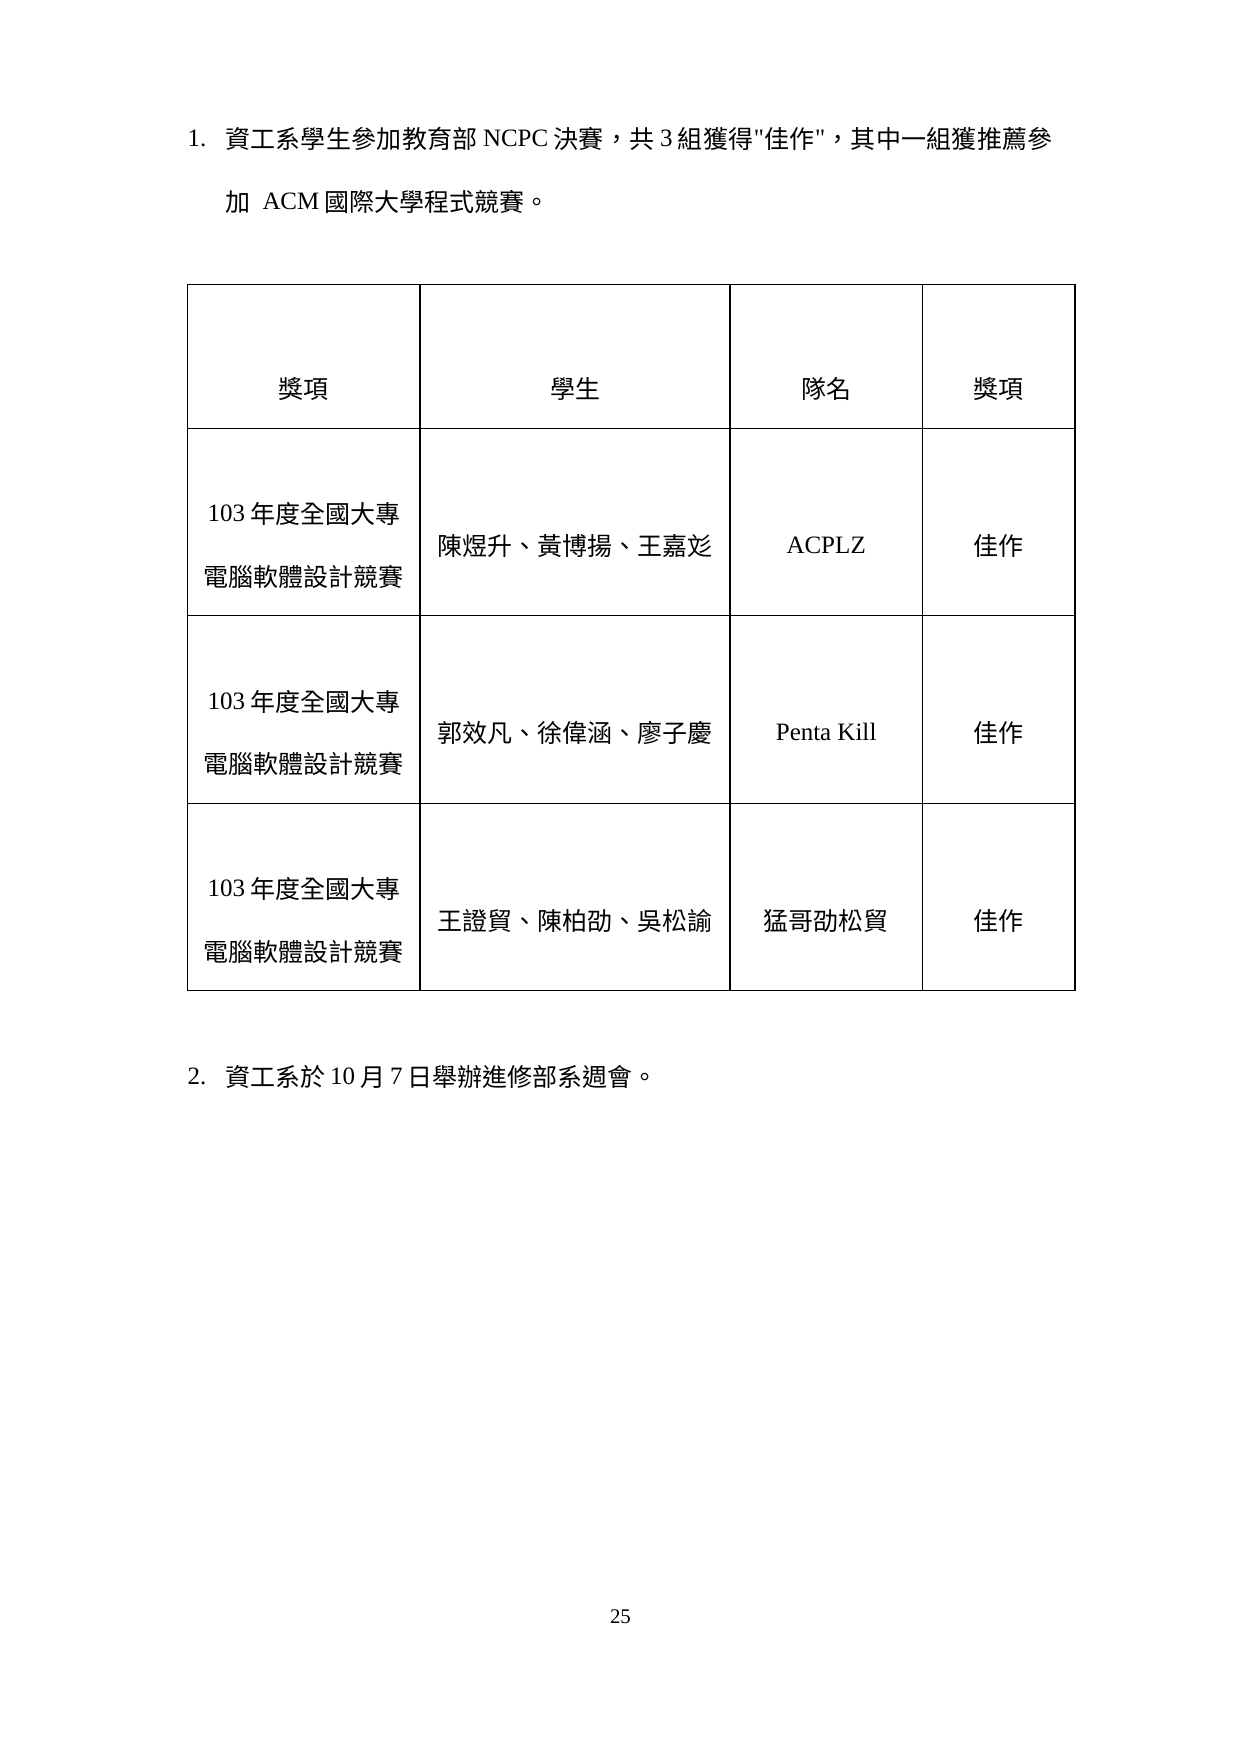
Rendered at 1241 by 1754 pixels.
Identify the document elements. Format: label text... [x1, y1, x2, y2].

list 資工系於10月7日舉辦進修部系週會。 [187, 1034, 1053, 1096]
table_cell 佳作 [923, 804, 1074, 990]
table_cell 陳煜升、黃博揚、王嘉彣 [421, 429, 729, 615]
table_cell 佳作 [923, 616, 1074, 802]
table_cell 103年度全國大專電腦軟體設計競賽 [188, 804, 419, 990]
table_header 隊名 [731, 285, 922, 427]
table_header 學生 [421, 285, 729, 427]
table_cell 猛哥劭松貿 [731, 804, 922, 990]
table_cell ACPLZ [731, 429, 922, 615]
table_header 獎項 [188, 285, 419, 427]
list 資工系學生參加教育部NCPC決賽，共3組獲得"佳作"，其中一組獲推薦參加 ACM國際大學程式競賽。 [187, 96, 1053, 221]
table_cell 王證貿、陳柏劭、吳松諭 [421, 804, 729, 990]
table_cell 郭效凡、徐偉涵、廖子慶 [421, 616, 729, 802]
table_cell Penta Kill [731, 616, 922, 802]
table_cell 佳作 [923, 429, 1074, 615]
table_cell 103年度全國大專電腦軟體設計競賽 [188, 429, 419, 615]
table_header 獎項 [923, 285, 1074, 427]
table_cell 103年度全國大專電腦軟體設計競賽 [188, 616, 419, 802]
